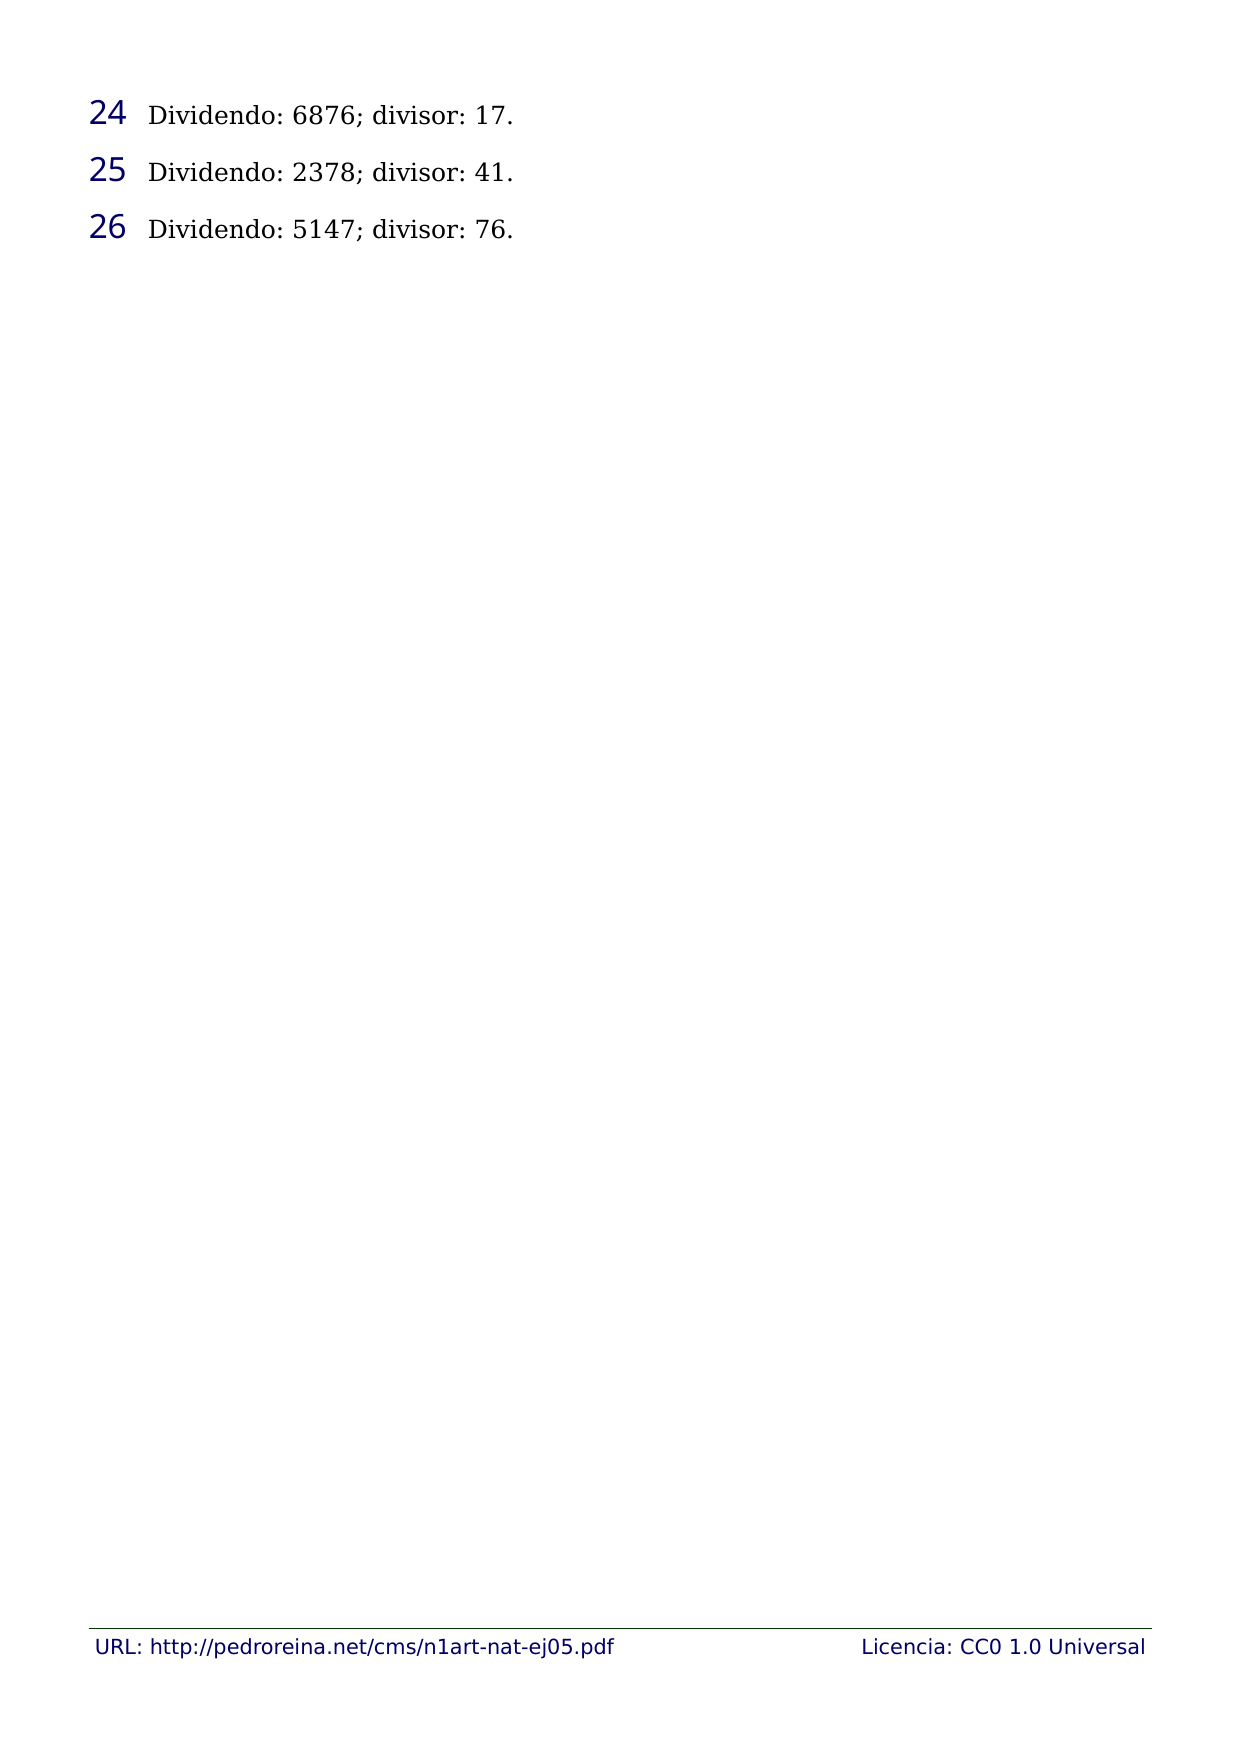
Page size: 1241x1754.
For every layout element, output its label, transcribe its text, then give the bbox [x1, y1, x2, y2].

list Dividendo: 6876; divisor: 17. [88, 88, 1152, 134]
list Dividendo: 5147; divisor: 76. [88, 203, 1152, 248]
list Dividendo: 2378; divisor: 41. [88, 146, 1152, 191]
